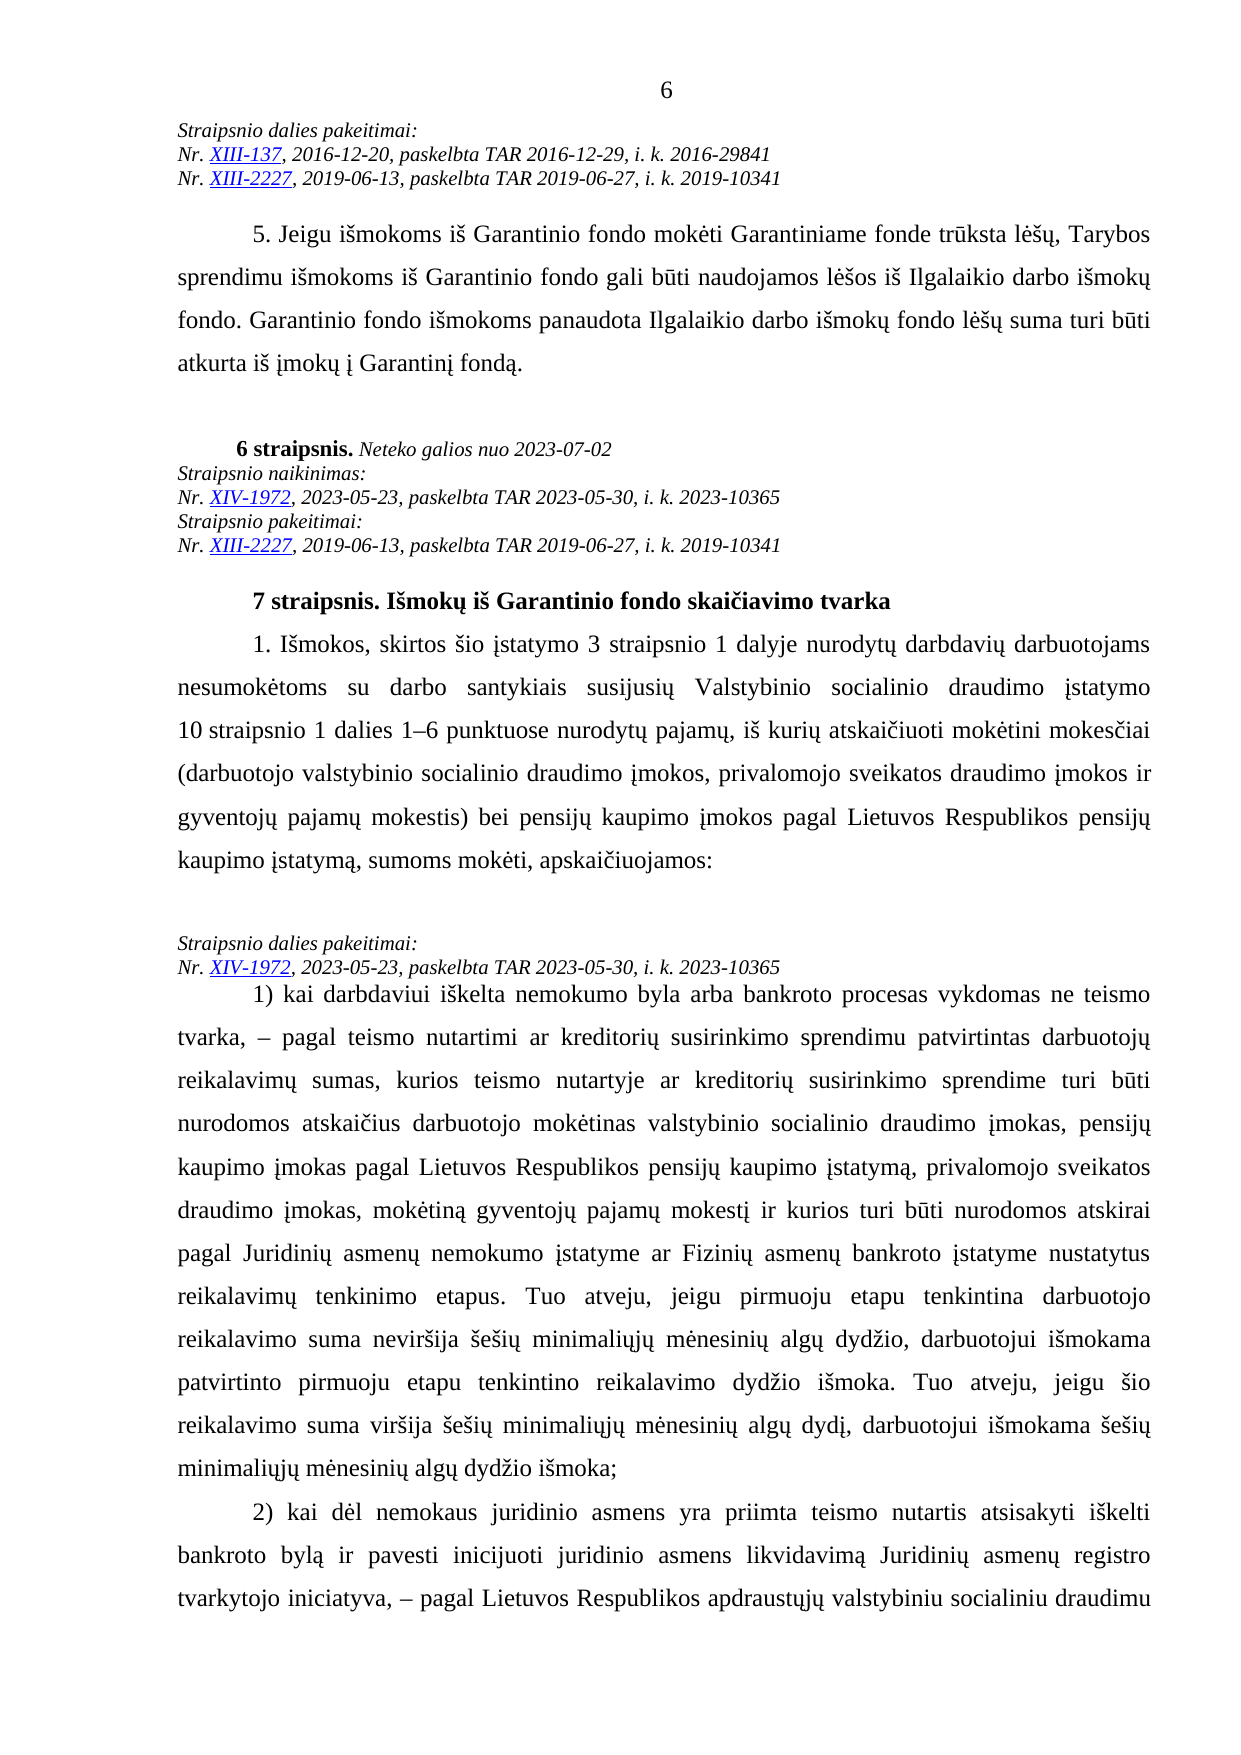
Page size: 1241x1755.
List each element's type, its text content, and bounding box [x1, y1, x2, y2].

text 7 straipsnis. Išmokų iš Garantinio fondo skaičiavimo tvarka [177, 586, 1152, 615]
text Straipsnio pakeitimai: [177, 509, 1152, 533]
text Nr. XIII-2227, 2019-06-13, paskelbta TAR 2019-06-27, i. k. 2019-10341 [177, 533, 1152, 557]
text 1) kai darbdaviui iškelta nemokumo byla arba bankroto procesas vykdomas ne teismo tvarka, – pagal teismo nutartimi ar kreditorių susirinkimo sprendimu patvirtintas darbuotojų reikalavimų sumas, kurios teismo nutartyje ar kreditorių susirinkimo sprendime turi būti nurodomos atskaičius darbuotojo mokėtinas valstybinio socialinio draudimo įmokas, pensijų kaupimo įmokas pagal Lietuvos Respublikos pensijų kaupimo įstatymą, privalomojo sveikatos draudimo įmokas, mokėtiną gyventojų pajamų mokestį ir kurios turi būti nurodomos atskirai pagal Juridinių asmenų nemokumo įstatyme ar Fizinių asmenų bankroto įstatyme nustatytus reikalavimų tenkinimo etapus. Tuo atveju, jeigu pirmuoju etapu tenkintina darbuotojo reikalavimo suma neviršija šešių minimaliųjų mėnesinių algų dydžio, darbuotojui išmokama patvirtinto pirmuoju etapu tenkintino reikalavimo dydžio išmoka. Tuo atveju, jeigu šio reikalavimo suma viršija šešių minimaliųjų mėnesinių algų dydį, darbuotojui išmokama šešių minimaliųjų mėnesinių algų dydžio išmoka; [177, 979, 1152, 1482]
text Nr. XIV-1972, 2023-05-23, paskelbta TAR 2023-05-30, i. k. 2023-10365 [177, 485, 1152, 509]
text Straipsnio dalies pakeitimai: [177, 931, 1152, 955]
text Straipsnio dalies pakeitimai: [177, 118, 1152, 142]
text Nr. XIII-137, 2016-12-20, paskelbta TAR 2016-12-29, i. k. 2016-29841 [177, 142, 1152, 166]
text 5. Jeigu išmokoms iš Garantinio fondo mokėti Garantiniame fonde trūksta lėšų, Tarybos sprendimu išmokoms iš Garantinio fondo gali būti naudojamos lėšos iš Ilgalaikio darbo išmokų fondo. Garantinio fondo išmokoms panaudota Ilgalaikio darbo išmokų fondo lėšų suma turi būti atkurta iš įmokų į Garantinį fondą. [177, 219, 1152, 377]
text Straipsnio naikinimas: [177, 461, 1152, 485]
text Nr. XIII-2227, 2019-06-13, paskelbta TAR 2019-06-27, i. k. 2019-10341 [177, 166, 1152, 190]
text 6 straipsnis. Neteko galios nuo 2023-07-02 [177, 435, 1152, 461]
text Nr. XIV-1972, 2023-05-23, paskelbta TAR 2023-05-30, i. k. 2023-10365 [177, 955, 1152, 979]
text 2) kai dėl nemokaus juridinio asmens yra priimta teismo nutartis atsisakyti iškelti bankroto bylą ir pavesti inicijuoti juridinio asmens likvidavimą Juridinių asmenų registro tvarkytojo iniciatyva, – pagal Lietuvos Respublikos apdraustųjų valstybiniu socialiniu draudimu [177, 1497, 1152, 1612]
text 1. Išmokos, skirtos šio įstatymo 3 straipsnio 1 dalyje nurodytų darbdavių darbuotojams nesumokėtoms su darbo santykiais susijusių Valstybinio socialinio draudimo įstatymo 10 straipsnio 1 dalies 1–6 punktuose nurodytų pajamų, iš kurių atskaičiuoti mokėtini mokesčiai (darbuotojo valstybinio socialinio draudimo įmokos, privalomojo sveikatos draudimo įmokos ir gyventojų pajamų mokestis) bei pensijų kaupimo įmokos pagal Lietuvos Respublikos pensijų kaupimo įstatymą, sumoms mokėti, apskaičiuojamos: [177, 629, 1152, 873]
